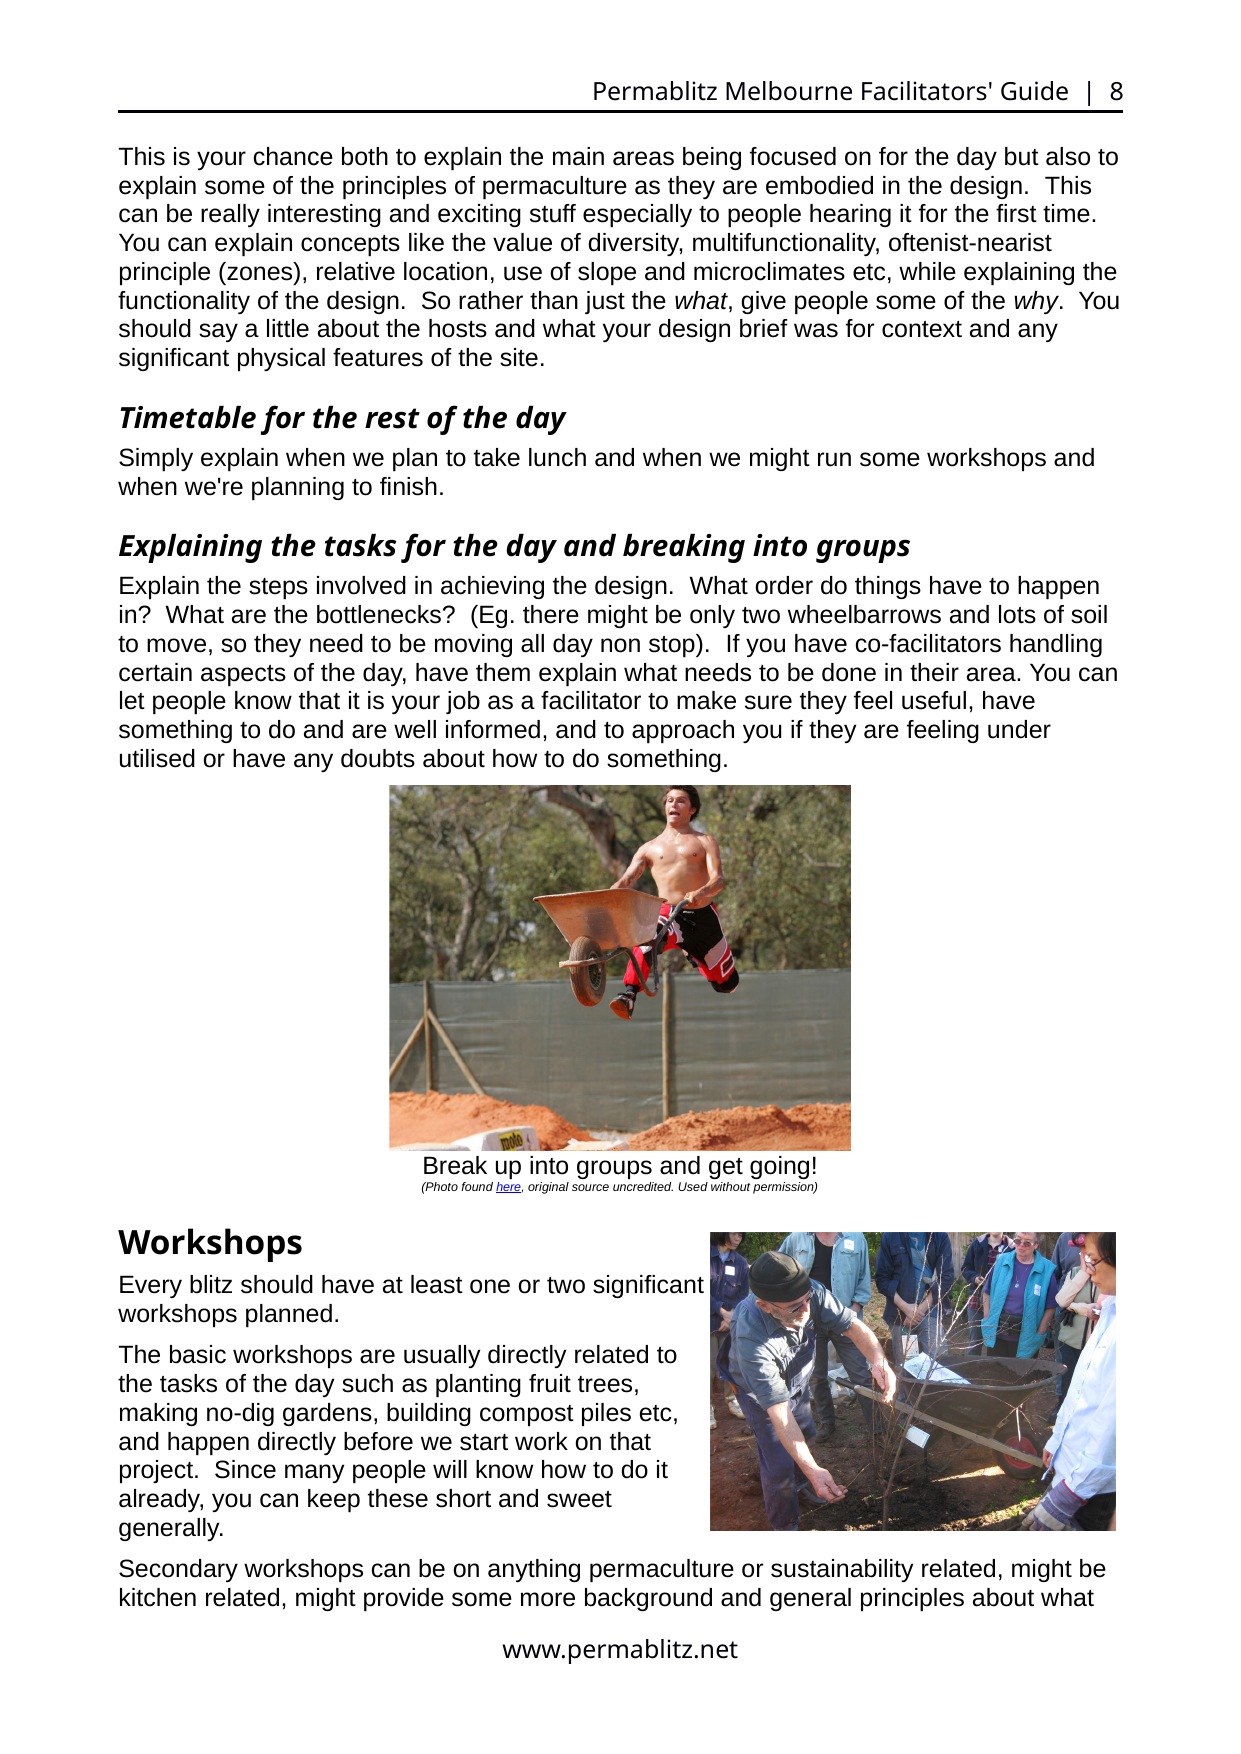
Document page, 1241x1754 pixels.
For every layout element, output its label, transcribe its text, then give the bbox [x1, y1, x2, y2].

text This is your chance both to explain the main areas being focused on for the day but also to explain some of the principles of permaculture as they are embodied in the design. This can be really interesting and exciting stuff especially to people hearing it for the first time. You can explain concepts like the value of diversity, multifunctionality, oftenist-nearist principle (zones), relative location, use of slope and microclimates etc, while explaining the functionality of the design. So rather than just the what, give people some of the why. You should say a little about the hosts and what your design brief was for context and any significant physical features of the site. [118, 142, 1122, 372]
text The basic workshops are usually directly related to the tasks of the day such as planting fruit trees, making no-dig gardens, building compost piles etc, and happen directly before we start work on that project. Since many people will know how to do it already, you can keep these short and sweet generally. [118, 1340, 1122, 1542]
subtitle Timetable for the rest of the day [118, 397, 1122, 437]
picture [389, 785, 851, 1151]
text Simply explain when we plan to take lunch and when we might run some workshops and when we're planning to finish. [118, 443, 1122, 500]
text Break up into groups and get going! (Photo found here, original source uncredited. Used without permission) [118, 785, 1122, 1194]
subtitle Explaining the tasks for the day and breaking into groups [118, 525, 1122, 565]
text Explain the steps involved in achieving the design. What order do things have to happen in? What are the bottlenecks? (Eg. there might be only two wheelbarrows and lots of soil to move, so they need to be moving all day non stop). If you have co-facilitators handling certain aspects of the day, have them explain what needs to be done in their area. You can let people know that it is your job as a facilitator to make sure they feel useful, have something to do and are well informed, and to approach you if they are feeling under utilised or have any doubts about how to do something. [118, 571, 1122, 772]
text Every blitz should have at least one or two significant workshops planned. [118, 1270, 710, 1328]
text Secondary workshops can be on anything permaculture or sustainability related, might be kitchen related, might provide some more background and general principles about what [118, 1554, 1122, 1612]
subtitle Workshops [118, 1219, 1122, 1264]
picture [710, 1232, 1116, 1531]
